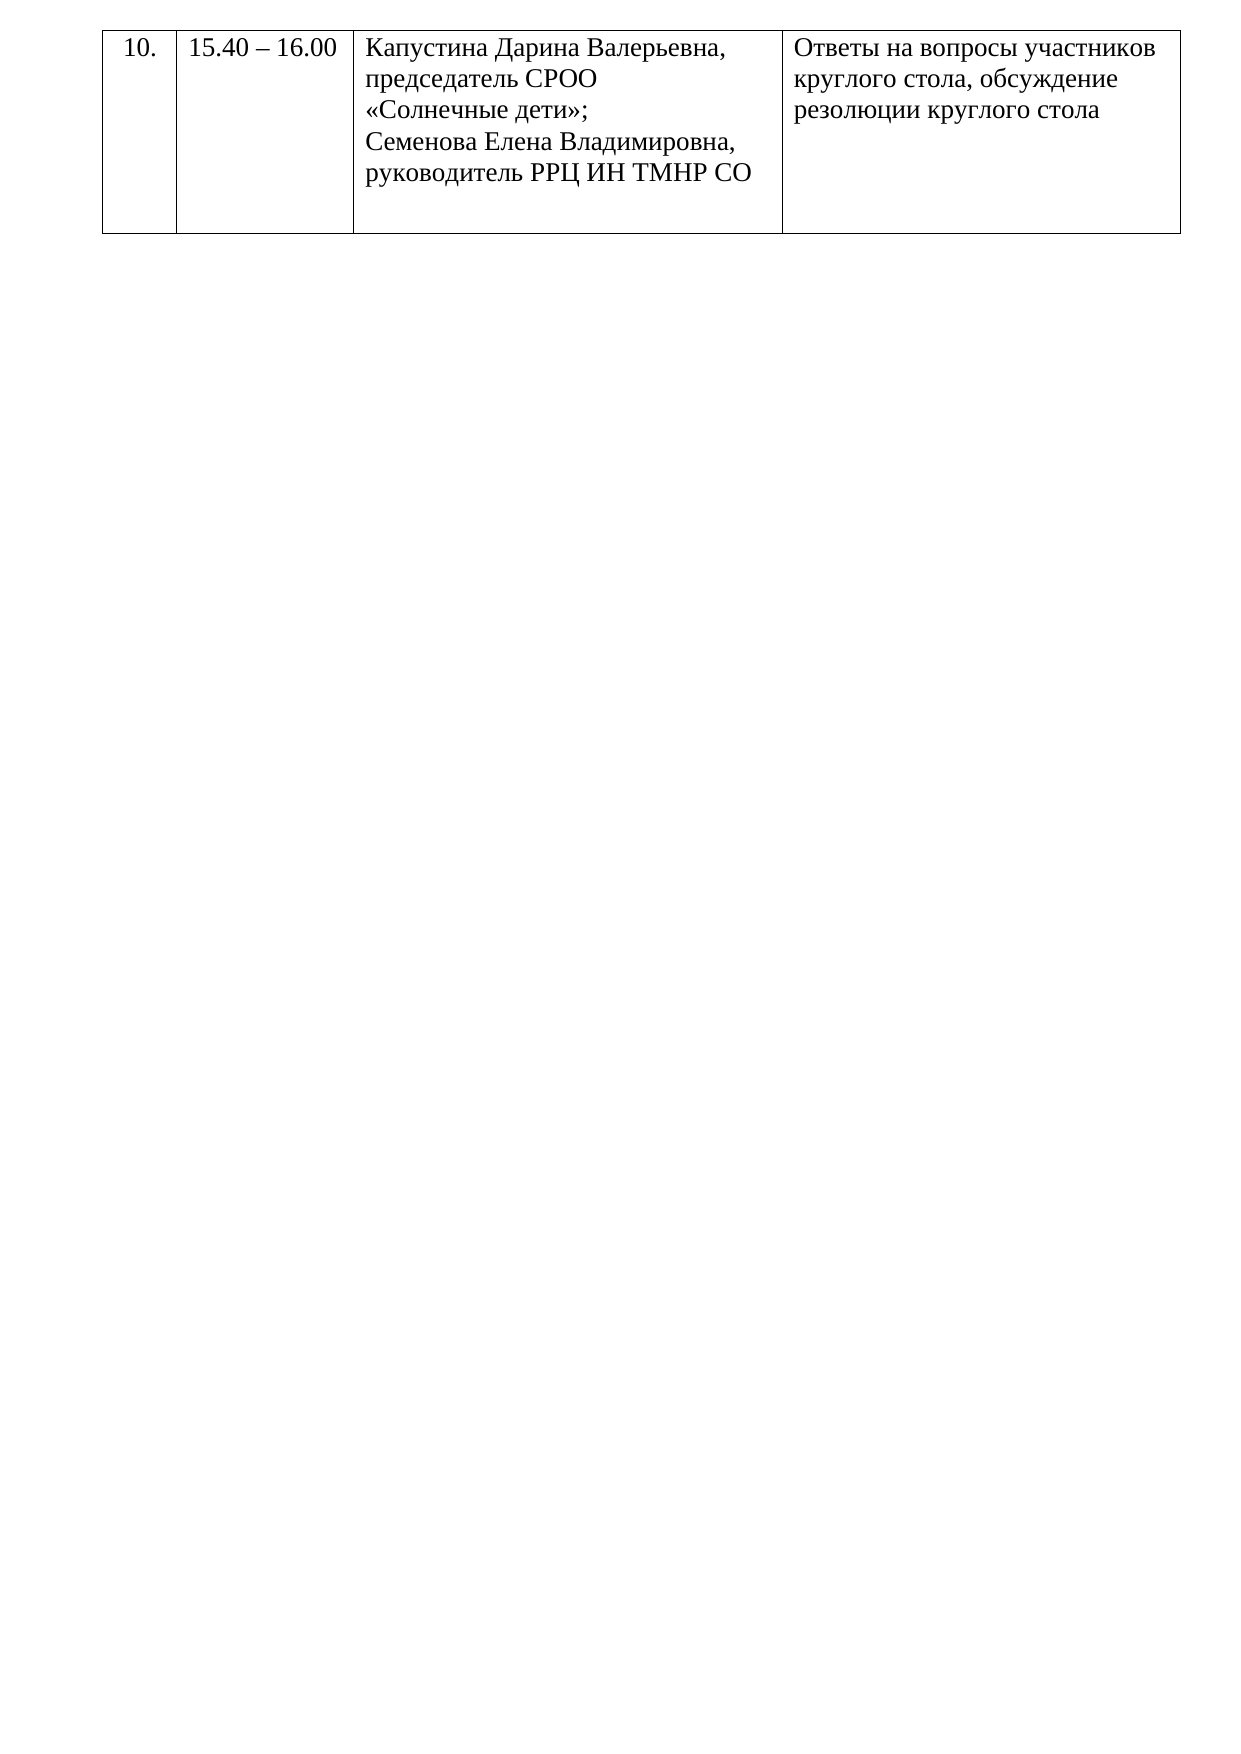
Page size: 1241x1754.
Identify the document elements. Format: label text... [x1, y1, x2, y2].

table_cell Капустина Дарина Валерьевна, председатель СРОО «Солнечные дети»; Семенова Елена Владимировна, руководитель РРЦ ИН ТМНР СО [354, 31, 782, 233]
table_cell 10. [103, 31, 176, 233]
table_cell 15.40 – 16.00 [177, 31, 353, 233]
table_cell Ответы на вопросы участников круглого стола, обсуждение резолюции круглого стола [783, 31, 1180, 233]
